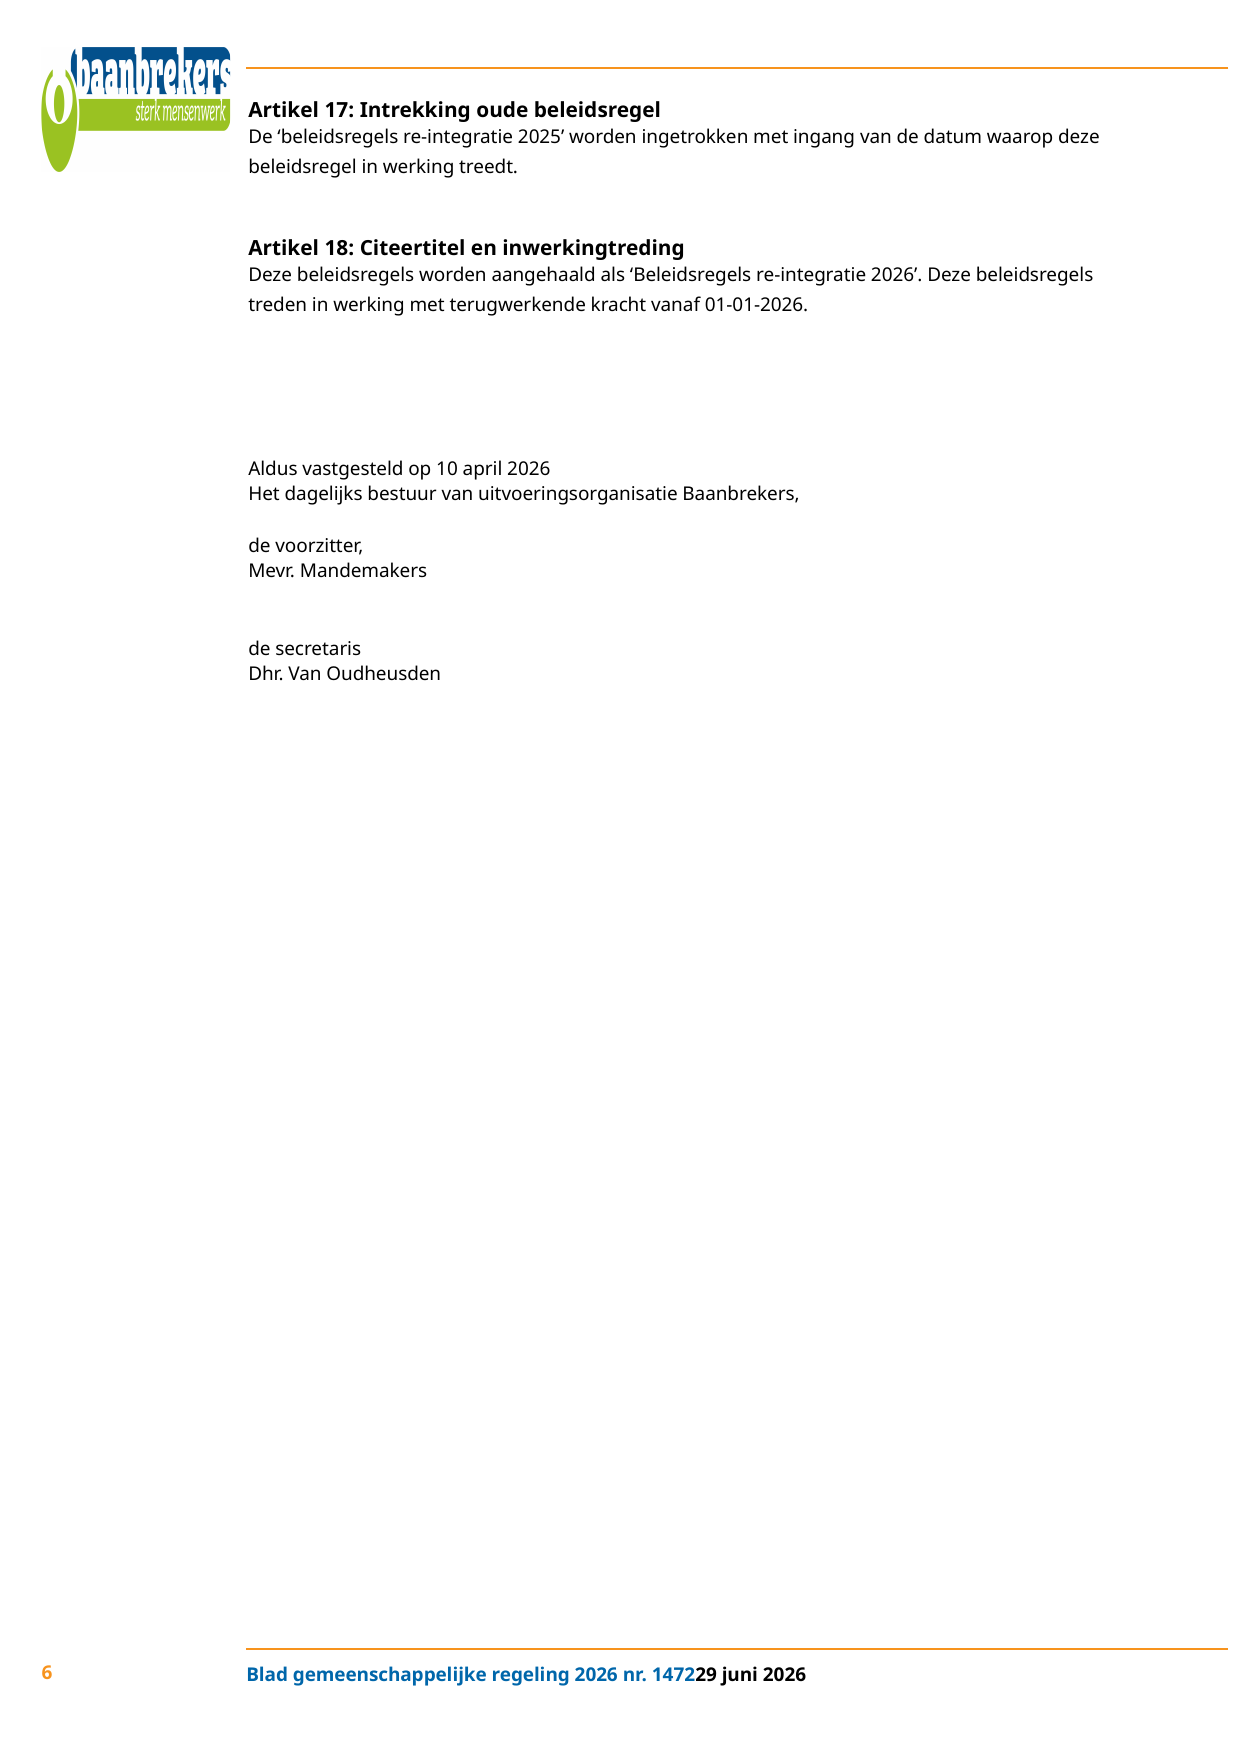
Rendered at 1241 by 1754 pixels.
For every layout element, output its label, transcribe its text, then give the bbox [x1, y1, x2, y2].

text Mevr. Mandemakers [248, 558, 1152, 583]
text Artikel 17: Intrekking oude beleidsregel [248, 95, 1152, 123]
text Artikel 18: Citeertitel en inwerkingtreding [248, 233, 1152, 261]
text Aldus vastgesteld op 10 april 2026 [248, 455, 1152, 481]
text Het dagelijks bestuur van uitvoeringsorganisatie Baanbrekers, [248, 481, 1152, 506]
text De ‘beleidsregels re-integratie 2025’ worden ingetrokken met ingang van de datum waarop deze beleidsregel in werking treedt. [248, 123, 1152, 178]
text de secretaris [248, 635, 1152, 661]
picture [41, 47, 231, 172]
text Deze beleidsregels worden aangehaald als ‘Beleidsregels re-integratie 2026’. Deze beleidsregels treden in werking met terugwerkende kracht vanaf 01-01-2026. [248, 261, 1152, 317]
text de voorzitter, [248, 532, 1152, 558]
text Dhr. Van Oudheusden [248, 661, 1152, 686]
